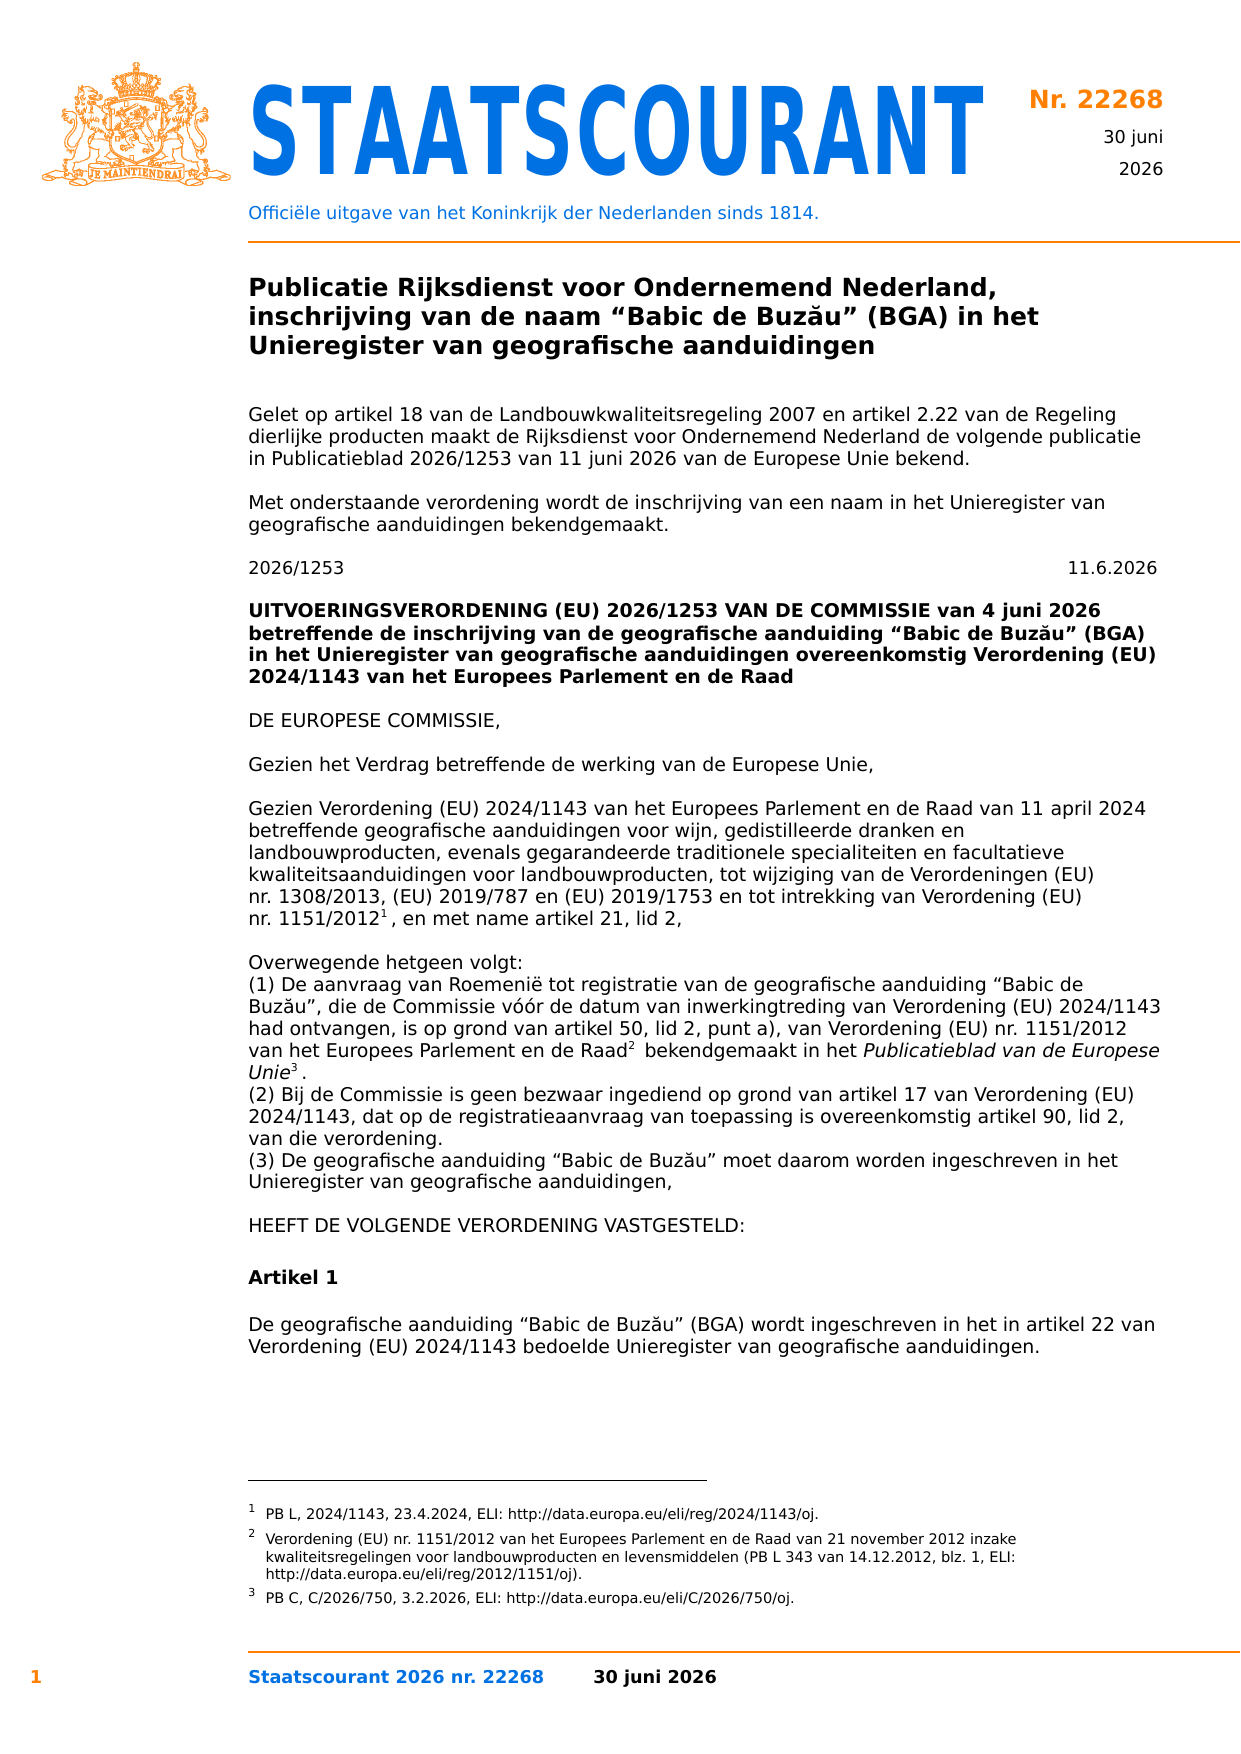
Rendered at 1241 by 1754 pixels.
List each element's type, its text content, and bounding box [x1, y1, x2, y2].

text PB C, C/2026/750, 3.2.2026, ELI: http://data.europa.eu/eli/C/2026/750/oj. [248, 1586, 1163, 1608]
table_header 2026/1253 [248, 558, 774, 578]
text Overwegende hetgeen volgt: [248, 952, 1163, 974]
text Gezien Verordening (EU) 2024/1143 van het Europees Parlement en de Raad van 11 april 2024 betreffende geografische aanduidingen voor wijn, gedistilleerde dranken en landbouwproducten, evenals gegarandeerde traditionele specialiteiten en facultatieve kwaliteitsaanduidingen voor landbouwproducten, tot wijziging van de Verordeningen (EU) nr. 1308/2013, (EU) 2019/787 en (EU) 2019/1753 en tot intrekking van Verordening (EU) nr. 1151/2012, en met name artikel 21, lid 2, [248, 798, 1163, 930]
table_header Nr. 22268 [998, 62, 1240, 121]
table_header STAATSCOURANT [248, 62, 998, 203]
text De geografische aanduiding “Babic de Buzău” (BGA) wordt ingeschreven in het in artikel 22 van Verordening (EU) 2024/1143 bedoelde Unieregister van geografische aanduidingen. [248, 1314, 1163, 1358]
text Gezien het Verdrag betreffende de werking van de Europese Unie, [248, 754, 1163, 776]
text UITVOERINGSVERORDENING (EU) 2026/1253 VAN DE COMMISSIE van 4 juni 2026 betreffende de inschrijving van de geografische aanduiding “Babic de Buzău” (BGA) in het Unieregister van geografische aanduidingen overeenkomstig Verordening (EU) 2024/1143 van het Europees Parlement en de Raad [248, 600, 1163, 688]
text Verordening (EU) nr. 1151/2012 van het Europees Parlement en de Raad van 21 november 2012 inzake kwaliteitsregelingen voor landbouwproducten en levensmiddelen (PB L 343 van 14.12.2012, blz. 1, ELI: http://data.europa.eu/eli/reg/2012/1151/oj). [248, 1527, 1163, 1583]
subtitle Publicatie Rijksdienst voor Ondernemend Nederland, inschrijving van de naam “Babic de Buzău” (BGA) in het Unieregister van geografische aanduidingen [248, 273, 1163, 361]
picture [41, 62, 231, 186]
table_cell 2026 [998, 153, 1240, 203]
table_cell Officiële uitgave van het Koninkrijk der Nederlanden sinds 1814. [248, 203, 1240, 241]
text Met onderstaande verordening wordt de inschrijving van een naam in het Unieregister van geografische aanduidingen bekendgemaakt. [248, 492, 1163, 536]
table_cell 30 juni [998, 121, 1240, 153]
text (1) De aanvraag van Roemenië tot registratie van de geografische aanduiding “Babic de Buzău”, die de Commissie vóór de datum van inwerkingtreding van Verordening (EU) 2024/1143 had ontvangen, is op grond van artikel 50, lid 2, punt a), van Verordening (EU) nr. 1151/2012 van het Europees Parlement en de Raad bekendgemaakt in het Publicatieblad van de Europese Unie. [248, 974, 1163, 1083]
text DE EUROPESE COMMISSIE, [248, 710, 1163, 732]
text PB L, 2024/1143, 23.4.2024, ELI: http://data.europa.eu/eli/reg/2024/1143/oj. [248, 1502, 1163, 1524]
subtitle Artikel 1 [248, 1267, 1163, 1289]
text HEEFT DE VOLGENDE VERORDENING VASTGESTELD: [248, 1215, 1163, 1237]
text (3) De geografische aanduiding “Babic de Buzău” moet daarom worden ingeschreven in het Unieregister van geografische aanduidingen, [248, 1149, 1163, 1193]
table_header [25, 62, 248, 241]
text (2) Bij de Commissie is geen bezwaar ingediend op grond van artikel 17 van Verordening (EU) 2024/1143, dat op de registratieaanvraag van toepassing is overeenkomstig artikel 90, lid 2, van die verordening. [248, 1083, 1163, 1149]
table_header 11.6.2026 [774, 558, 1163, 578]
text Gelet op artikel 18 van de Landbouwkwaliteitsregeling 2007 en artikel 2.22 van de Regeling dierlijke producten maakt de Rijksdienst voor Ondernemend Nederland de volgende publicatie in Publicatieblad 2026/1253 van 11 juni 2026 van de Europese Unie bekend. [248, 404, 1163, 470]
